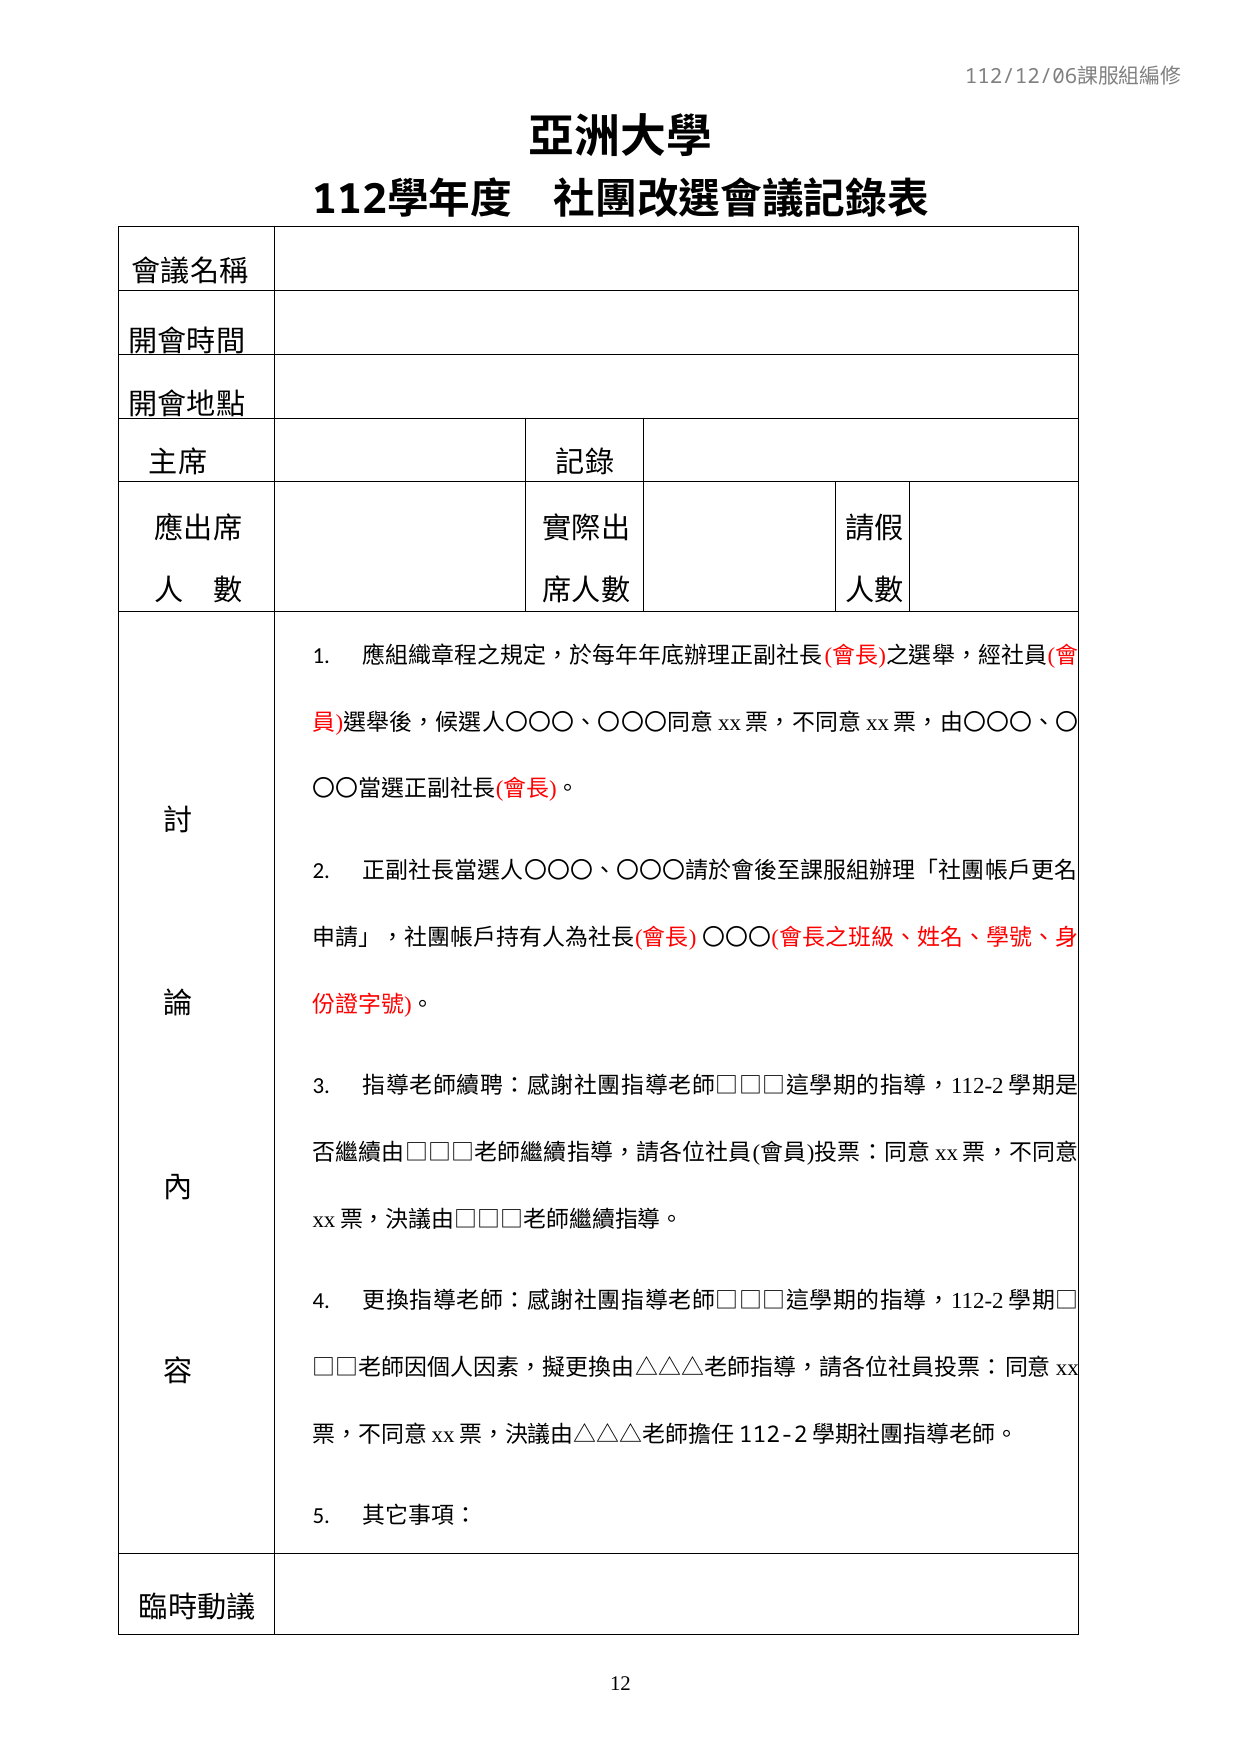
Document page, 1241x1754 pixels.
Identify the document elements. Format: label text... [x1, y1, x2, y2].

table_cell [644, 482, 835, 611]
table_cell [275, 419, 525, 481]
table_cell [275, 355, 1078, 417]
table_header 會議名稱 [119, 227, 274, 290]
text 112學年度 社團改選會議記錄表 [59, 165, 1181, 226]
table_cell [910, 482, 1078, 611]
text 亞洲大學 [59, 99, 1181, 165]
table_cell 請假 人數 [836, 482, 909, 611]
table_cell [275, 291, 1078, 354]
table_cell 臨時動議 [119, 1554, 274, 1634]
table_cell 開會時間 [119, 291, 274, 354]
table_cell 記錄 [526, 419, 643, 481]
table_cell 討 論 內 容 [119, 612, 274, 1553]
table_header [275, 227, 1078, 290]
table_cell [644, 419, 1078, 481]
table_cell [275, 1554, 1078, 1634]
table_cell 主席 [119, 419, 274, 481]
table_cell [275, 482, 525, 611]
table_cell 應出席 人 數 [119, 482, 274, 611]
table_cell 開會地點 [119, 355, 274, 417]
table_cell 應組織章程之規定，於每年年底辦理正副社長(會長)之選舉，經社員(會員)選舉後，候選人〇〇〇、〇〇〇同意xx票，不同意xx票，由〇〇〇、〇〇〇當選正副社長(會長)。 正副社長當選人〇〇〇、〇〇〇請於會後至課服組辦理「社團帳戶更名申請」，社團帳戶持有人為社長(會長) 〇〇〇(會長之班級、姓名、學號、身份證字號)。 指導老師續聘：感謝社團指導老師□□□這學期的指導，112-2學期是否繼續由□□□老師繼續指導，請各位社員(會員)投票：同意xx票，不同意xx票，決議由□□□老師繼續指導。 更換指導老師：感謝社團指導老師□□□這學期的指導，112-2學期□□□老師因個人因素，擬更換由△△△老師指導，請各位社員投票：同意xx票，不同意xx票，決議由△△△老師擔任112-2學期社團指導老師。 其它事項： [275, 612, 1078, 1553]
table_cell 實際出席人數 [526, 482, 643, 611]
